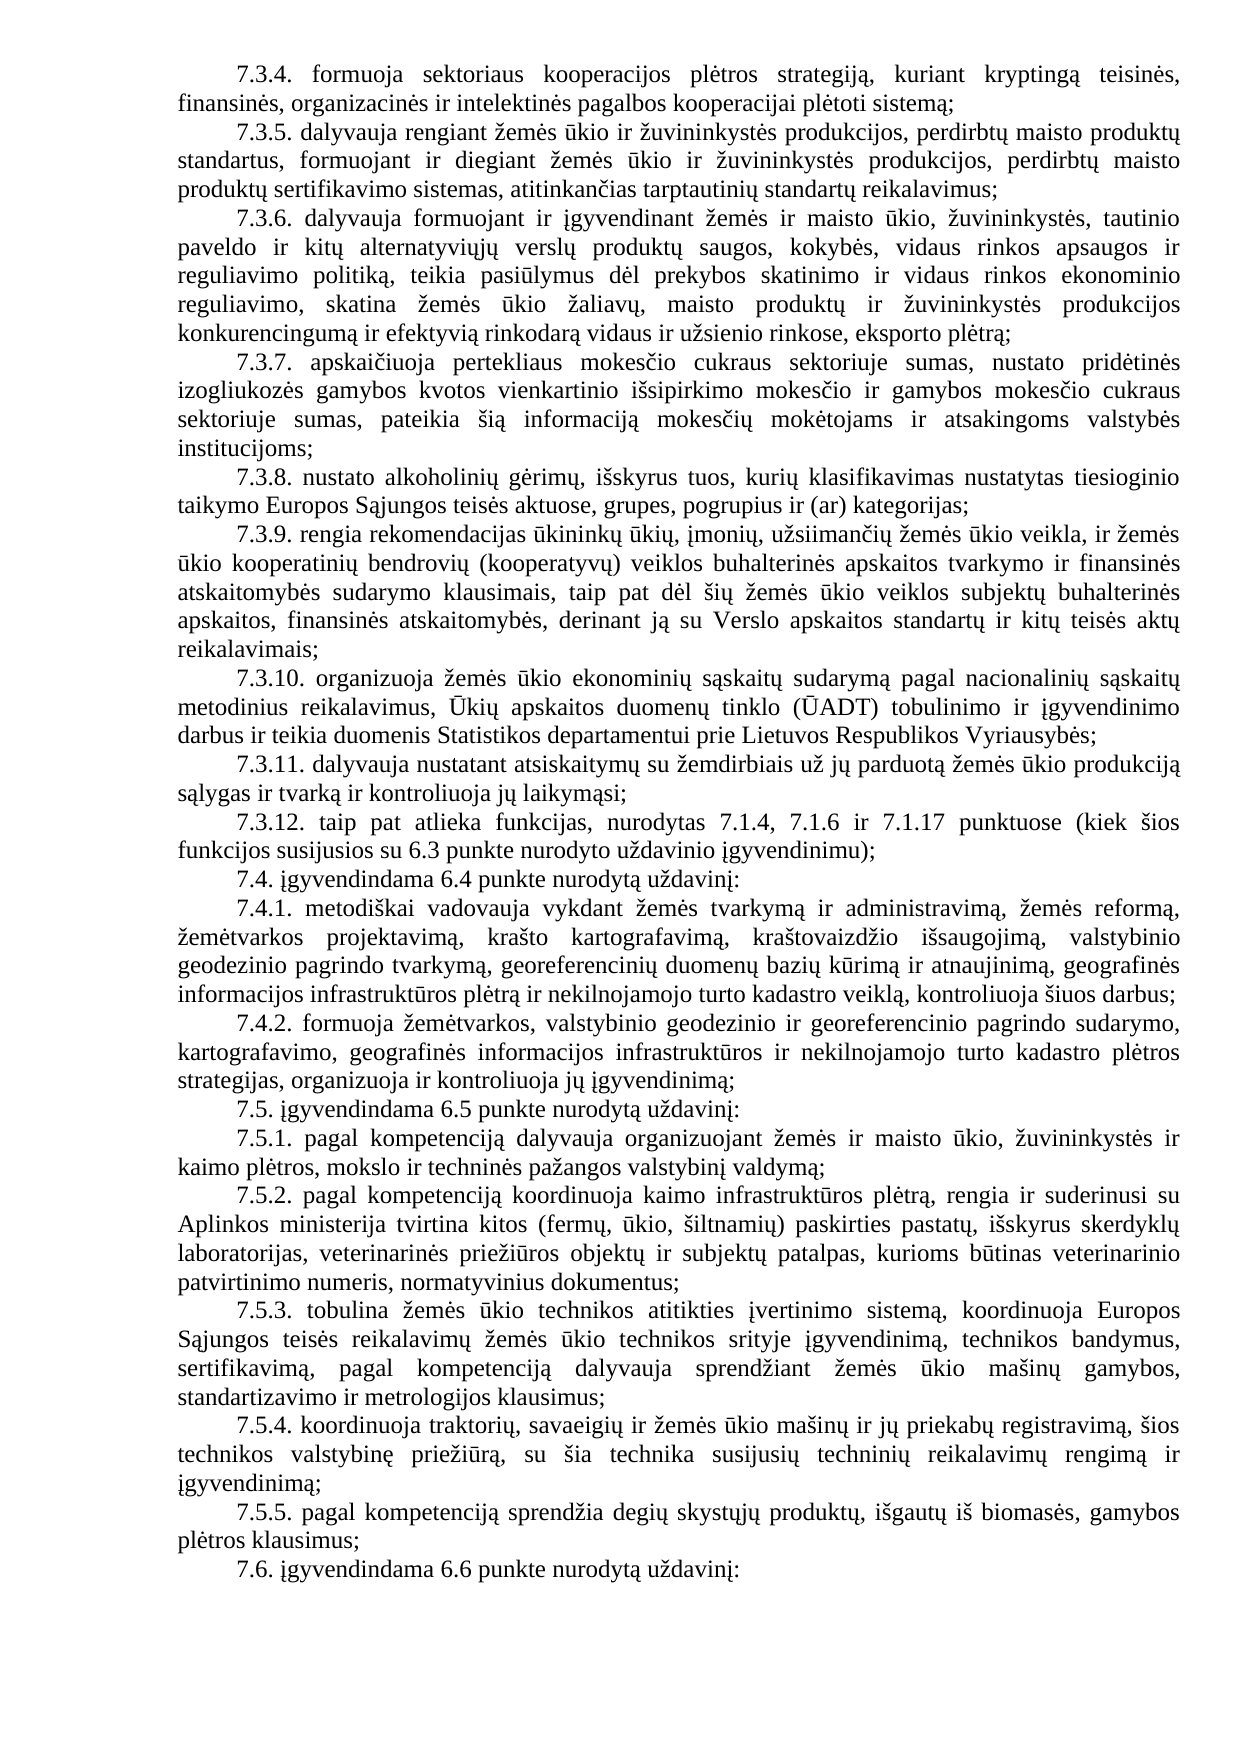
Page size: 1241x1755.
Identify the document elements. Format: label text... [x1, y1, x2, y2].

text 7.4. įgyvendindama 6.4 punkte nurodytą uždavinį: [177, 864, 1181, 893]
text 7.5.2. pagal kompetenciją koordinuoja kaimo infrastruktūros plėtrą, rengia ir suderinusi su Aplinkos ministerija tvirtina kitos (fermų, ūkio, šiltnamių) paskirties pastatų, išskyrus skerdyklų laboratorijas, veterinarinės priežiūros objektų ir subjektų patalpas, kurioms būtinas veterinarinio patvirtinimo numeris, normatyvinius dokumentus; [177, 1180, 1181, 1295]
text 7.5.4. koordinuoja traktorių, savaeigių ir žemės ūkio mašinų ir jų priekabų registravimą, šios technikos valstybinę priežiūrą, su šia technika susijusių techninių reikalavimų rengimą ir įgyvendinimą; [177, 1410, 1181, 1497]
text 7.4.2. formuoja žemėtvarkos, valstybinio geodezinio ir georeferencinio pagrindo sudarymo, kartografavimo, geografinės informacijos infrastruktūros ir nekilnojamojo turto kadastro plėtros strategijas, organizuoja ir kontroliuoja jų įgyvendinimą; [177, 1008, 1181, 1094]
text 7.5.3. tobulina žemės ūkio technikos atitikties įvertinimo sistemą, koordinuoja Europos Sąjungos teisės reikalavimų žemės ūkio technikos srityje įgyvendinimą, technikos bandymus, sertifikavimą, pagal kompetenciją dalyvauja sprendžiant žemės ūkio mašinų gamybos, standartizavimo ir metrologijos klausimus; [177, 1295, 1181, 1410]
text 7.5. įgyvendindama 6.5 punkte nurodytą uždavinį: [177, 1094, 1181, 1123]
text 7.3.9. rengia rekomendacijas ūkininkų ūkių, įmonių, užsiimančių žemės ūkio veikla, ir žemės ūkio kooperatinių bendrovių (kooperatyvų) veiklos buhalterinės apskaitos tvarkymo ir finansinės atskaitomybės sudarymo klausimais, taip pat dėl šių žemės ūkio veiklos subjektų buhalterinės apskaitos, finansinės atskaitomybės, derinant ją su Verslo apskaitos standartų ir kitų teisės aktų reikalavimais; [177, 519, 1181, 663]
text 7.5.5. pagal kompetenciją sprendžia degių skystųjų produktų, išgautų iš biomasės, gamybos plėtros klausimus; [177, 1497, 1181, 1554]
text 7.3.7. apskaičiuoja pertekliaus mokesčio cukraus sektoriuje sumas, nustato pridėtinės izogliukozės gamybos kvotos vienkartinio išsipirkimo mokesčio ir gamybos mokesčio cukraus sektoriuje sumas, pateikia šią informaciją mokesčių mokėtojams ir atsakingoms valstybės institucijoms; [177, 347, 1181, 462]
text 7.3.12. taip pat atlieka funkcijas, nurodytas 7.1.4, 7.1.6 ir 7.1.17 punktuose (kiek šios funkcijos susijusios su 6.3 punkte nurodyto uždavinio įgyvendinimu); [177, 807, 1181, 864]
text 7.3.11. dalyvauja nustatant atsiskaitymų su žemdirbiais už jų parduotą žemės ūkio produkciją sąlygas ir tvarką ir kontroliuoja jų laikymąsi; [177, 749, 1181, 807]
text 7.3.6. dalyvauja formuojant ir įgyvendinant žemės ir maisto ūkio, žuvininkystės, tautinio paveldo ir kitų alternatyviųjų verslų produktų saugos, kokybės, vidaus rinkos apsaugos ir reguliavimo politiką, teikia pasiūlymus dėl prekybos skatinimo ir vidaus rinkos ekonominio reguliavimo, skatina žemės ūkio žaliavų, maisto produktų ir žuvininkystės produkcijos konkurencingumą ir efektyvią rinkodarą vidaus ir užsienio rinkose, eksporto plėtrą; [177, 203, 1181, 347]
text 7.3.10. organizuoja žemės ūkio ekonominių sąskaitų sudarymą pagal nacionalinių sąskaitų metodinius reikalavimus, Ūkių apskaitos duomenų tinklo (ŪADT) tobulinimo ir įgyvendinimo darbus ir teikia duomenis Statistikos departamentui prie Lietuvos Respublikos Vyriausybės; [177, 663, 1181, 749]
text 7.6. įgyvendindama 6.6 punkte nurodytą uždavinį: [177, 1554, 1181, 1583]
text 7.3.4. formuoja sektoriaus kooperacijos plėtros strategiją, kuriant kryptingą teisinės, finansinės, organizacinės ir intelektinės pagalbos kooperacijai plėtoti sistemą; [177, 59, 1181, 117]
text 7.3.8. nustato alkoholinių gėrimų, išskyrus tuos, kurių klasifikavimas nustatytas tiesioginio taikymo Europos Sąjungos teisės aktuose, grupes, pogrupius ir (ar) kategorijas; [177, 462, 1181, 519]
text 7.3.5. dalyvauja rengiant žemės ūkio ir žuvininkystės produkcijos, perdirbtų maisto produktų standartus, formuojant ir diegiant žemės ūkio ir žuvininkystės produkcijos, perdirbtų maisto produktų sertifikavimo sistemas, atitinkančias tarptautinių standartų reikalavimus; [177, 117, 1181, 203]
text 7.4.1. metodiškai vadovauja vykdant žemės tvarkymą ir administravimą, žemės reformą, žemėtvarkos projektavimą, krašto kartografavimą, kraštovaizdžio išsaugojimą, valstybinio geodezinio pagrindo tvarkymą, georeferencinių duomenų bazių kūrimą ir atnaujinimą, geografinės informacijos infrastruktūros plėtrą ir nekilnojamojo turto kadastro veiklą, kontroliuoja šiuos darbus; [177, 893, 1181, 1008]
text 7.5.1. pagal kompetenciją dalyvauja organizuojant žemės ir maisto ūkio, žuvininkystės ir kaimo plėtros, mokslo ir techninės pažangos valstybinį valdymą; [177, 1123, 1181, 1180]
